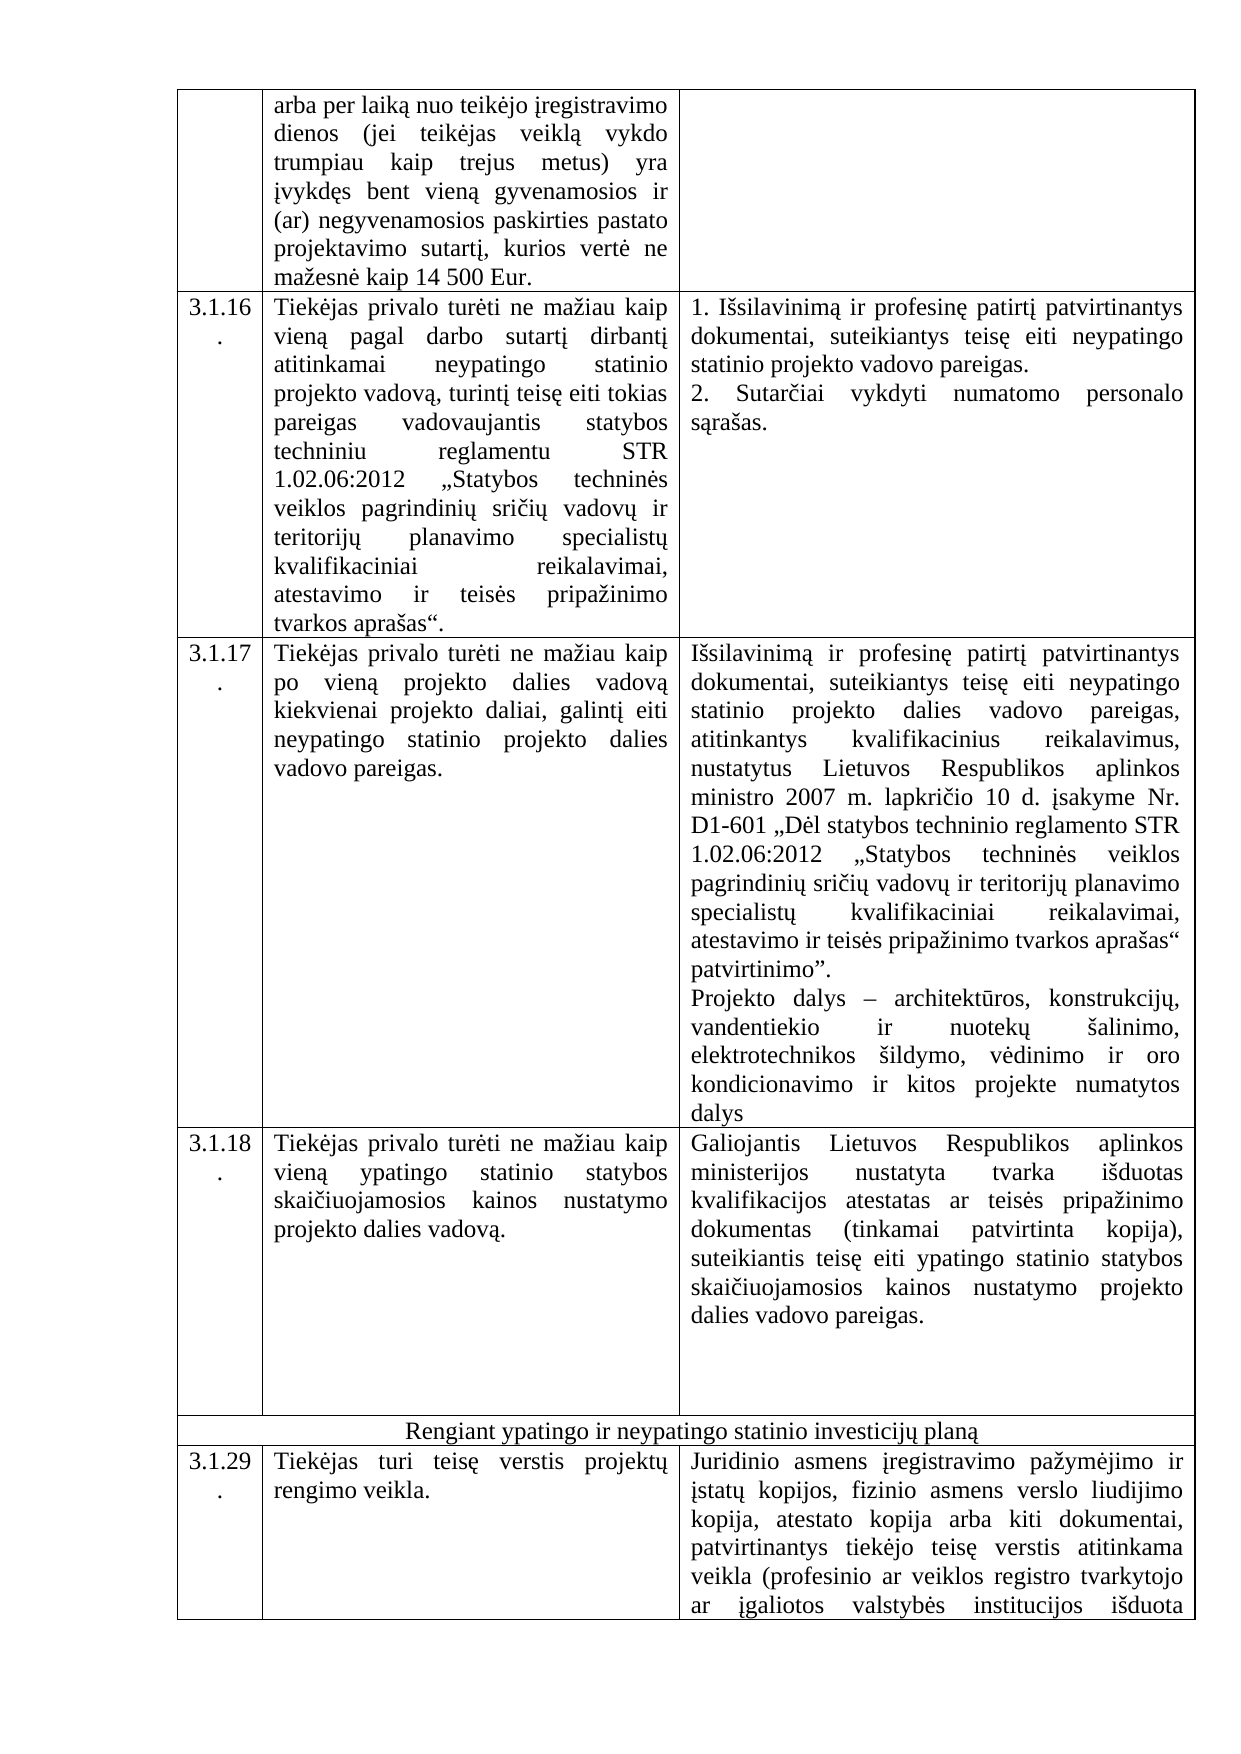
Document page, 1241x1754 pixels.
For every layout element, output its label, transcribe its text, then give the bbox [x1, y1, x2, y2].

table_cell 1. Išsilavinimą ir profesinę patirtį patvirtinantys dokumentai, suteikiantys teisę eiti neypatingo statinio projekto vadovo pareigas. 2. Sutarčiai vykdyti numatomo personalo sąrašas. [680, 292, 1194, 637]
table_cell 3.1.17. [178, 638, 262, 1127]
table_cell Tiekėjas privalo turėti ne mažiau kaip vieną pagal darbo sutartį dirbantį atitinkamai neypatingo statinio projekto vadovą, turintį teisę eiti tokias pareigas vadovaujantis statybos techniniu reglamentu STR 1.02.06:2012 „Statybos techninės veiklos pagrindinių sričių vadovų ir teritorijų planavimo specialistų kvalifikaciniai reikalavimai, atestavimo ir teisės pripažinimo tvarkos aprašas“. [263, 292, 679, 637]
table_cell 3.1.18. [178, 1128, 262, 1415]
table_cell [178, 90, 262, 291]
table_cell 3.1.16. [178, 292, 262, 637]
table_cell Galiojantis Lietuvos Respublikos aplinkos ministerijos nustatyta tvarka išduotas kvalifikacijos atestatas ar teisės pripažinimo dokumentas (tinkamai patvirtinta kopija), suteikiantis teisę eiti ypatingo statinio statybos skaičiuojamosios kainos nustatymo projekto dalies vadovo pareigas. [680, 1128, 1194, 1415]
table_cell Tiekėjas privalo turėti ne mažiau kaip vieną ypatingo statinio statybos skaičiuojamosios kainos nustatymo projekto dalies vadovą. [263, 1128, 679, 1415]
table_cell Tiekėjas turi teisę verstis projektų rengimo veikla. [263, 1446, 679, 1619]
table_cell Išsilavinimą ir profesinę patirtį patvirtinantys dokumentai, suteikiantys teisę eiti neypatingo statinio projekto dalies vadovo pareigas, atitinkantys kvalifikacinius reikalavimus, nustatytus Lietuvos Respublikos aplinkos ministro 2007 m. lapkričio 10 d. įsakyme Nr. D1-601 „Dėl statybos techninio reglamento STR 1.02.06:2012 „Statybos techninės veiklos pagrindinių sričių vadovų ir teritorijų planavimo specialistų kvalifikaciniai reikalavimai, atestavimo ir teisės pripažinimo tvarkos aprašas“ patvirtinimo”. Projekto dalys – architektūros, konstrukcijų, vandentiekio ir nuotekų šalinimo, elektrotechnikos šildymo, vėdinimo ir oro kondicionavimo ir kitos projekte numatytos dalys [680, 638, 1194, 1127]
table_cell [680, 90, 1194, 291]
table_cell arba per laiką nuo teikėjo įregistravimo dienos (jei teikėjas veiklą vykdo trumpiau kaip trejus metus) yra įvykdęs bent vieną gyvenamosios ir (ar) negyvenamosios paskirties pastato projektavimo sutartį, kurios vertė ne mažesnė kaip 14 500 Eur. [263, 90, 679, 291]
table_cell Juridinio asmens įregistravimo pažymėjimo ir įstatų kopijos, fizinio asmens verslo liudijimo kopija, atestato kopija arba kiti dokumentai, patvirtinantys tiekėjo teisę verstis atitinkama veikla (profesinio ar veiklos registro tvarkytojo ar įgaliotos valstybės institucijos išduota [680, 1446, 1194, 1619]
table_cell Tiekėjas privalo turėti ne mažiau kaip po vieną projekto dalies vadovą kiekvienai projekto daliai, galintį eiti neypatingo statinio projekto dalies vadovo pareigas. [263, 638, 679, 1127]
table_cell Rengiant ypatingo ir neypatingo statinio investicijų planą [178, 1416, 1194, 1445]
table_cell 3.1.29. [178, 1446, 262, 1619]
